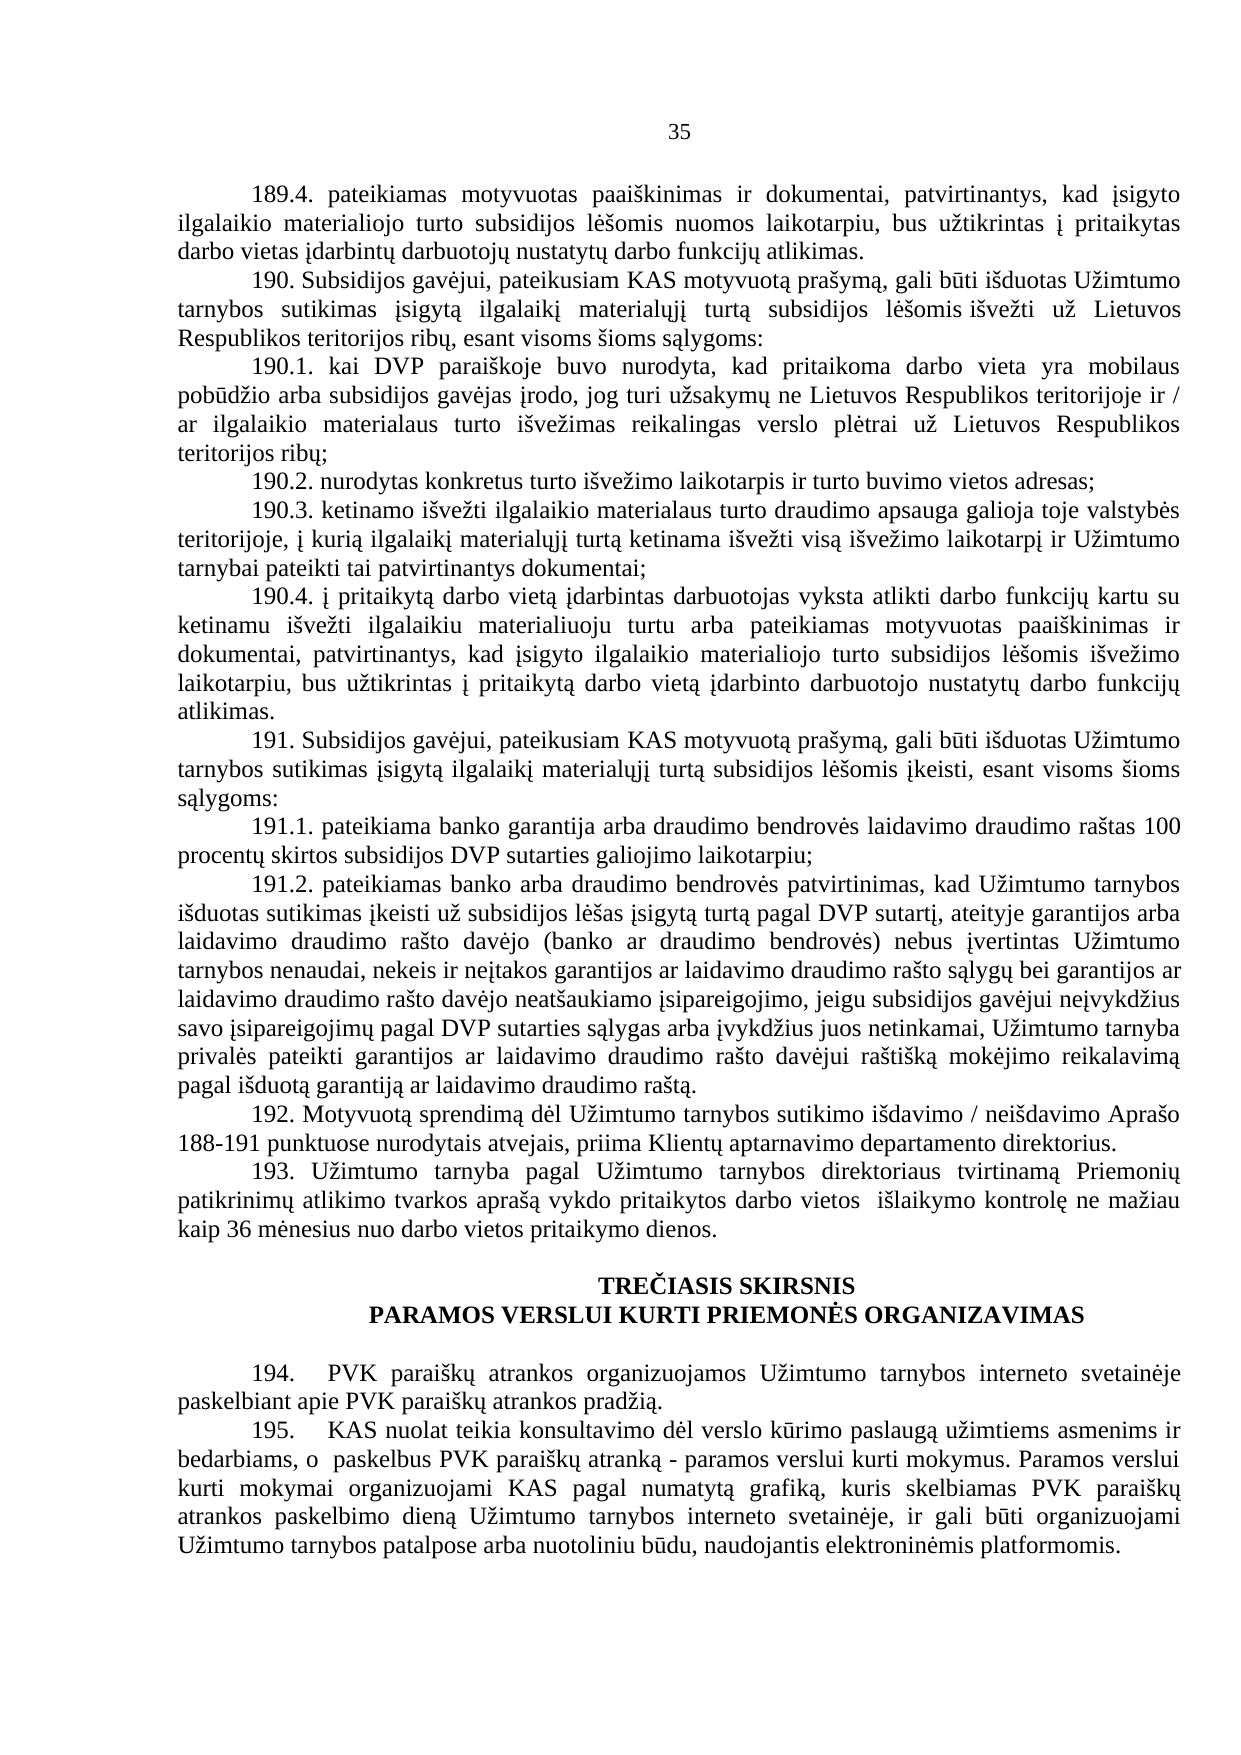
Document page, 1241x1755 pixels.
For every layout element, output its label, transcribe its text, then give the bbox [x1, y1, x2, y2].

text 193. Užimtumo tarnyba pagal Užimtumo tarnybos direktoriaus tvirtinamą Priemonių patikrinimų atlikimo tvarkos aprašą vykdo pritaikytos darbo vietos išlaikymo kontrolę ne mažiau kaip 36 mėnesius nuo darbo vietos pritaikymo dienos. [177, 1156, 1181, 1243]
text PARAMOS VERSLUI KURTI PRIEMONĖS ORGANIZAVIMAS [177, 1300, 1181, 1329]
text TREČIASIS SKIRSNIS [177, 1271, 1181, 1300]
text 192. Motyvuotą sprendimą dėl Užimtumo tarnybos sutikimo išdavimo / neišdavimo Aprašo 188-191 punktuose nurodytais atvejais, priima Klientų aptarnavimo departamento direktorius. [177, 1099, 1181, 1156]
text 191. Subsidijos gavėjui, pateikusiam KAS motyvuotą prašymą, gali būti išduotas Užimtumo tarnybos sutikimas įsigytą ilgalaikį materialųjį turtą subsidijos lėšomis įkeisti, esant visoms šioms sąlygoms: [177, 725, 1181, 811]
text 191.1. pateikiama banko garantija arba draudimo bendrovės laidavimo draudimo raštas 100 procentų skirtos subsidijos DVP sutarties galiojimo laikotarpiu; [177, 811, 1181, 869]
text 190.3. ketinamo išvežti ilgalaikio materialaus turto draudimo apsauga galioja toje valstybės teritorijoje, į kurią ilgalaikį materialųjį turtą ketinama išvežti visą išvežimo laikotarpį ir Užimtumo tarnybai pateikti tai patvirtinantys dokumentai; [177, 495, 1181, 581]
text 195. KAS nuolat teikia konsultavimo dėl verslo kūrimo paslaugą užimtiems asmenims ir bedarbiams, o paskelbus PVK paraiškų atranką - paramos verslui kurti mokymus. Paramos verslui kurti mokymai organizuojami KAS pagal numatytą grafiką, kuris skelbiamas PVK paraiškų atrankos paskelbimo dieną Užimtumo tarnybos interneto svetainėje, ir gali būti organizuojami Užimtumo tarnybos patalpose arba nuotoliniu būdu, naudojantis elektroninėmis platformomis. [177, 1415, 1181, 1559]
text 190.2. nurodytas konkretus turto išvežimo laikotarpis ir turto buvimo vietos adresas; [177, 466, 1181, 495]
text 191.2. pateikiamas banko arba draudimo bendrovės patvirtinimas, kad Užimtumo tarnybos išduotas sutikimas įkeisti už subsidijos lėšas įsigytą turtą pagal DVP sutartį, ateityje garantijos arba laidavimo draudimo rašto davėjo (banko ar draudimo bendrovės) nebus įvertintas Užimtumo tarnybos nenaudai, nekeis ir neįtakos garantijos ar laidavimo draudimo rašto sąlygų bei garantijos ar laidavimo draudimo rašto davėjo neatšaukiamo įsipareigojimo, jeigu subsidijos gavėjui neįvykdžius savo įsipareigojimų pagal DVP sutarties sąlygas arba įvykdžius juos netinkamai, Užimtumo tarnyba privalės pateikti garantijos ar laidavimo draudimo rašto davėjui raštišką mokėjimo reikalavimą pagal išduotą garantiją ar laidavimo draudimo raštą. [177, 869, 1181, 1099]
text 190.1. kai DVP paraiškoje buvo nurodyta, kad pritaikoma darbo vieta yra mobilaus pobūdžio arba subsidijos gavėjas įrodo, jog turi užsakymų ne Lietuvos Respublikos teritorijoje ir / ar ilgalaikio materialaus turto išvežimas reikalingas verslo plėtrai už Lietuvos Respublikos teritorijos ribų; [177, 351, 1181, 466]
text 190.4. į pritaikytą darbo vietą įdarbintas darbuotojas vyksta atlikti darbo funkcijų kartu su ketinamu išvežti ilgalaikiu materialiuoju turtu arba pateikiamas motyvuotas paaiškinimas ir dokumentai, patvirtinantys, kad įsigyto ilgalaikio materialiojo turto subsidijos lėšomis išvežimo laikotarpiu, bus užtikrintas į pritaikytą darbo vietą įdarbinto darbuotojo nustatytų darbo funkcijų atlikimas. [177, 581, 1181, 725]
text 194. PVK paraiškų atrankos organizuojamos Užimtumo tarnybos interneto svetainėje paskelbiant apie PVK paraiškų atrankos pradžią. [177, 1358, 1181, 1415]
text 190. Subsidijos gavėjui, pateikusiam KAS motyvuotą prašymą, gali būti išduotas Užimtumo tarnybos sutikimas įsigytą ilgalaikį materialųjį turtą subsidijos lėšomis išvežti už Lietuvos Respublikos teritorijos ribų, esant visoms šioms sąlygoms: [177, 265, 1181, 351]
text 189.4. pateikiamas motyvuotas paaiškinimas ir dokumentai, patvirtinantys, kad įsigyto ilgalaikio materialiojo turto subsidijos lėšomis nuomos laikotarpiu, bus užtikrintas į pritaikytas darbo vietas įdarbintų darbuotojų nustatytų darbo funkcijų atlikimas. [177, 179, 1181, 265]
